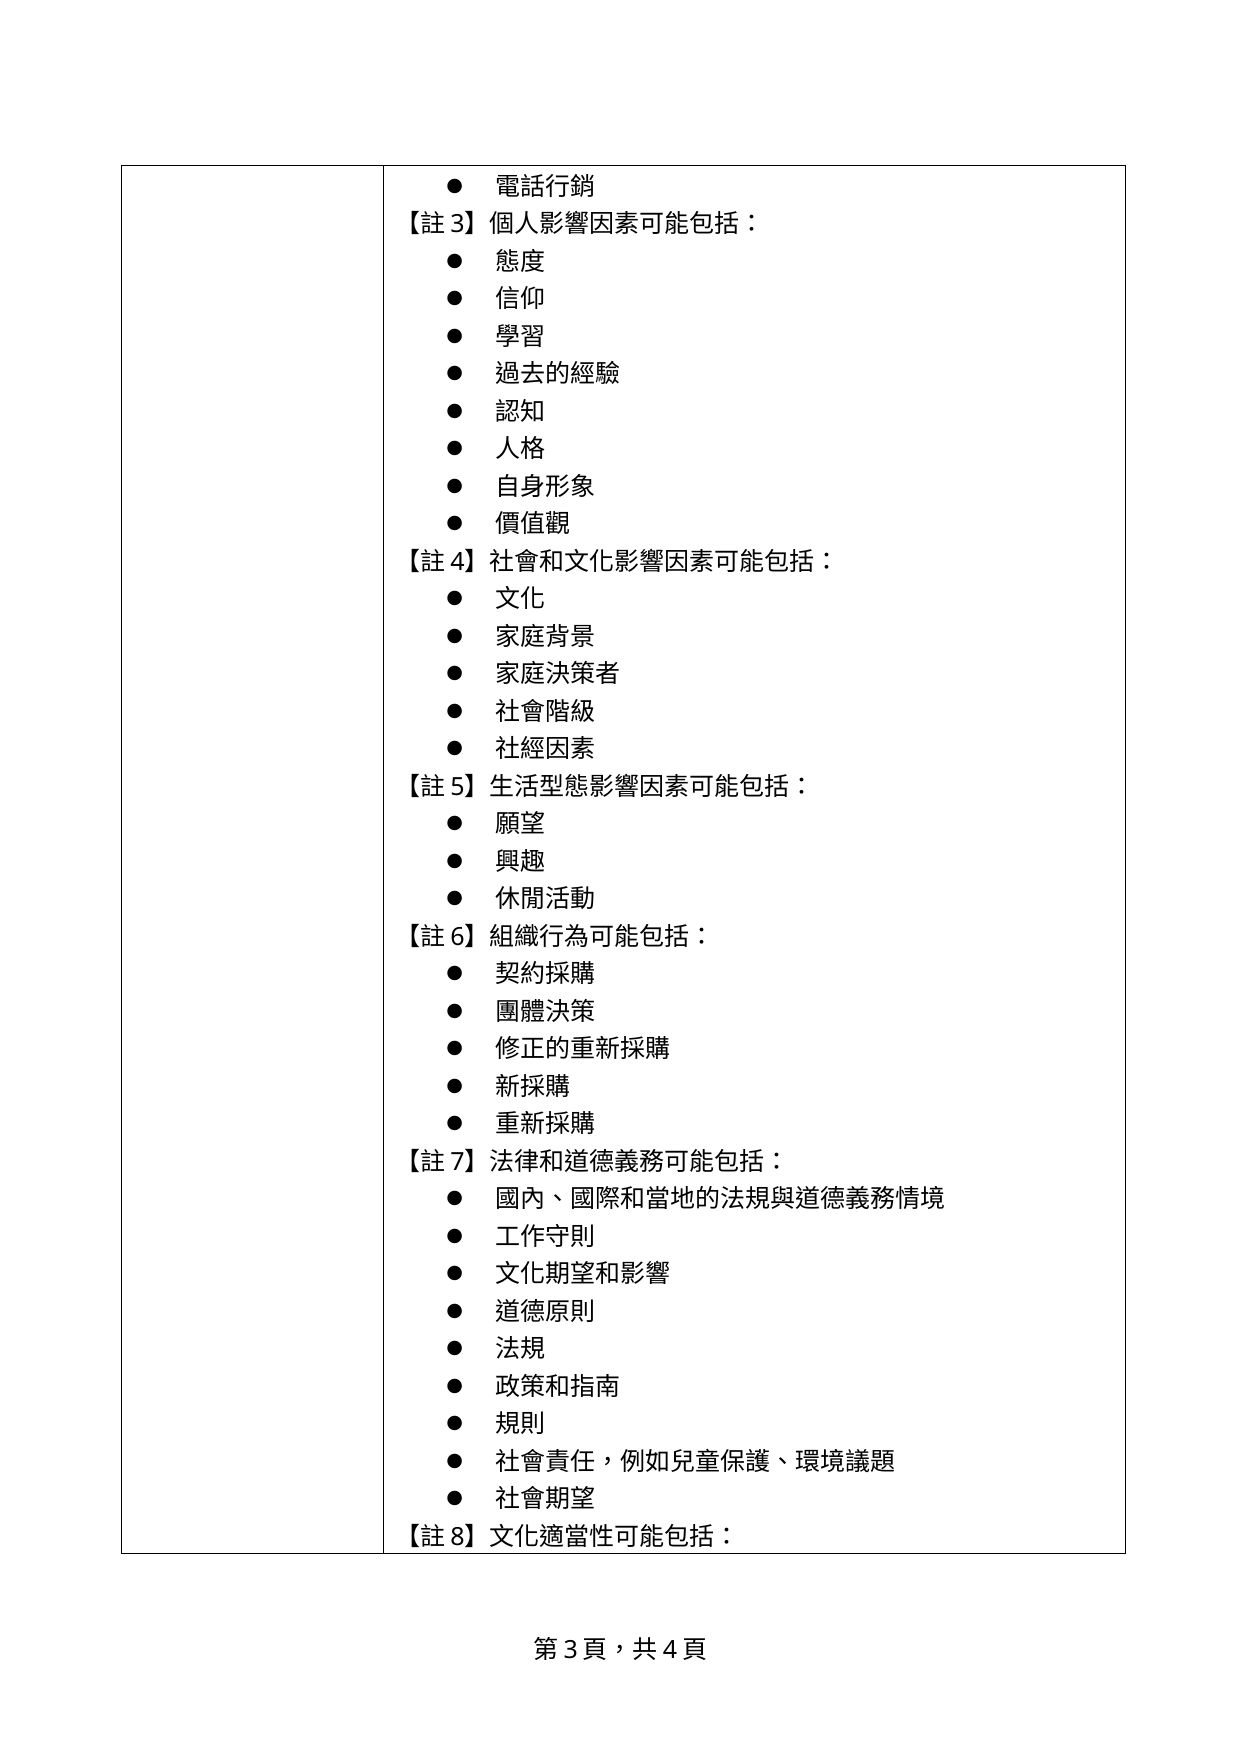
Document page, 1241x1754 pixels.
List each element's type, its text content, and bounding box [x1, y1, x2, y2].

table_cell 【註1】文化因素可能包括： 文化中保守主義和自由主義的程度 家庭結構、通常的購買者和家庭中的決策者 宗教 價值觀和信仰 【註2】行銷可能包括： 企業對企業行銷 直銷 電子商務 概念行銷 商品行銷 公部門行銷 服務行銷 電話行銷 【註3】個人影響因素可能包括： 態度 信仰 學習 過去的經驗 認知 人格 自身形象 價值觀 【註4】社會和文化影響因素可能包括： 文化 家庭背景 家庭決策者 社會階級 社經因素 【註5】生活型態影響因素可能包括： 願望 興趣 休閒活動 【註6】組織行為可能包括： 契約採購 團體決策 修正的重新採購 新採購 重新採購 【註7】法律和道德義務可能包括： 國內、國際和當地的法規與道德義務情境 工作守則 文化期望和影響 道德原則 法規 政策和指南 規則 社會責任，例如兒童保護、環境議題 社會期望 【註8】文化適當性可能包括： 所要進行的產品和/或服務推廣活動對於當地文化的適當性 [384, 166, 1125, 1553]
table_cell [122, 166, 383, 1553]
